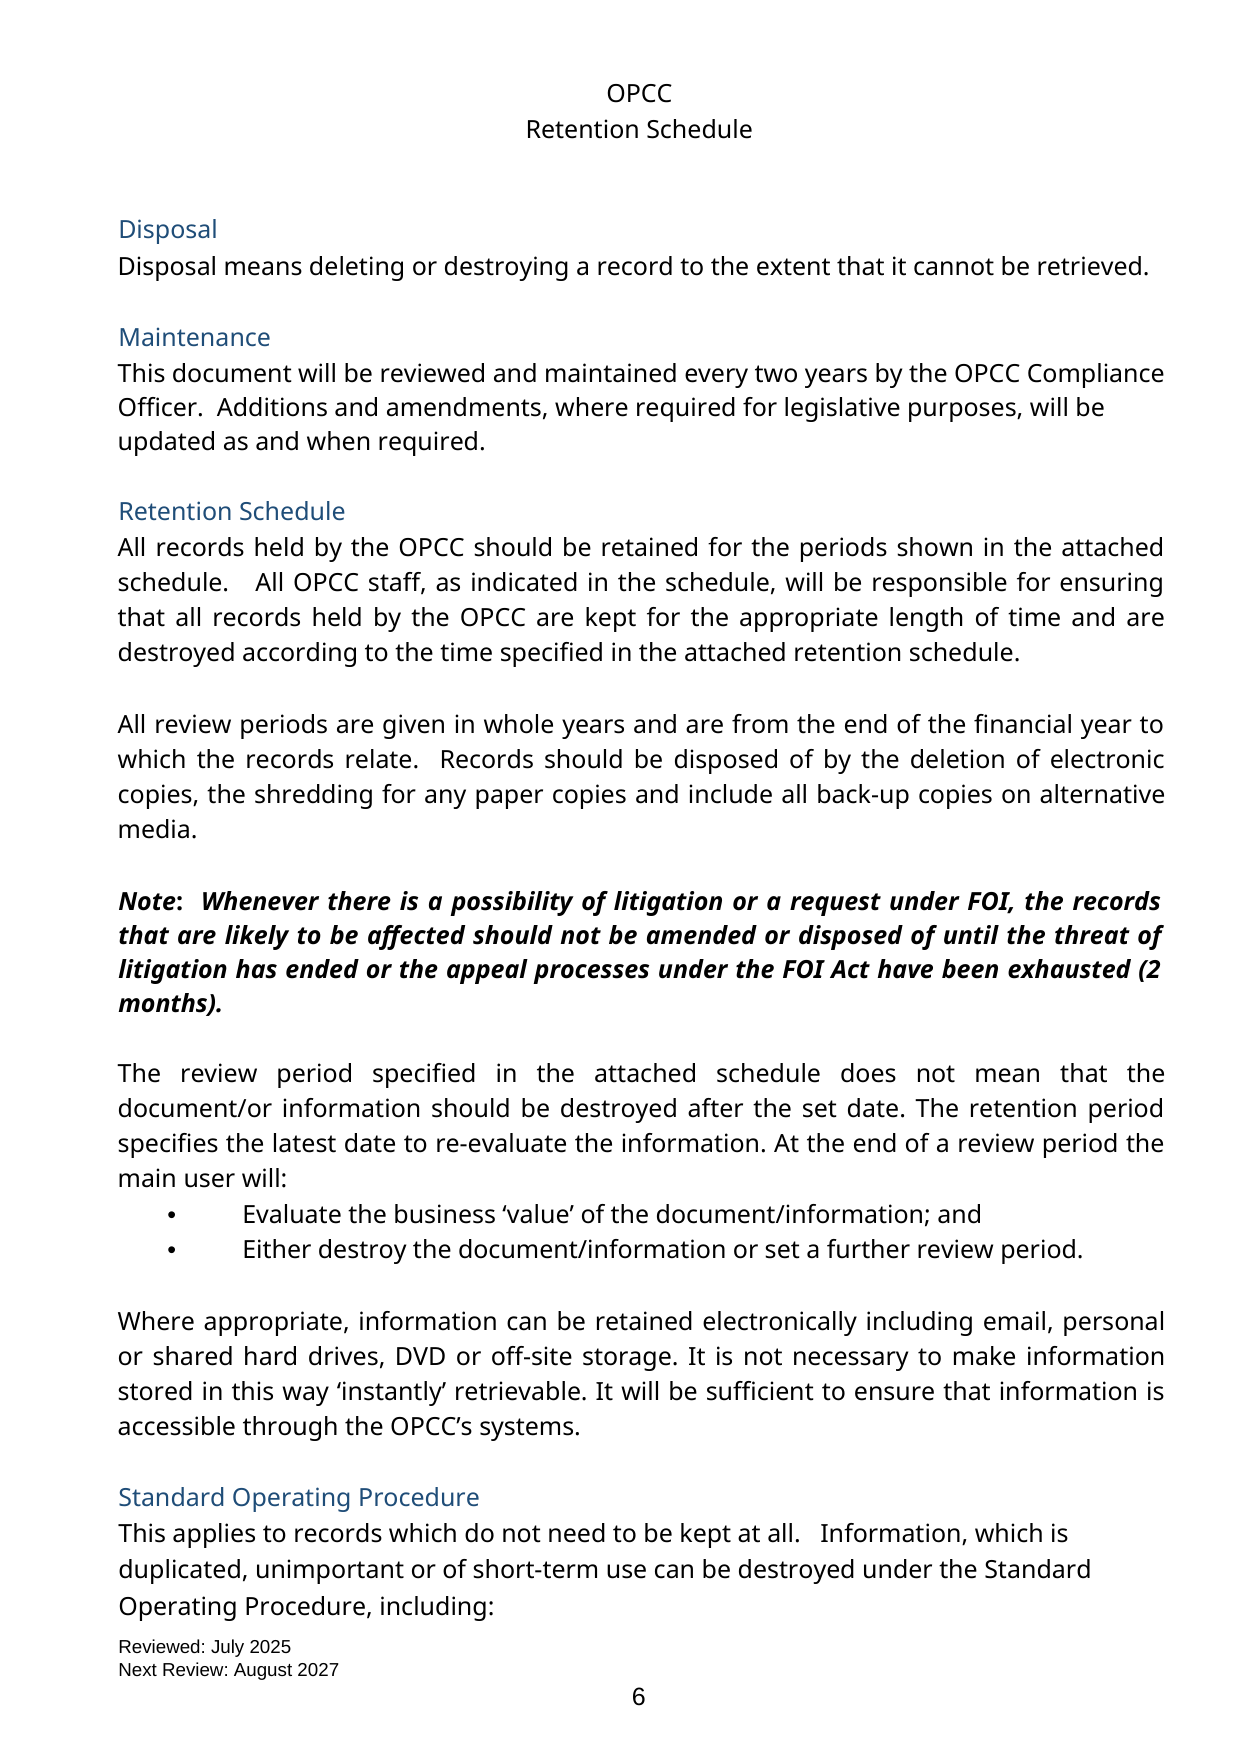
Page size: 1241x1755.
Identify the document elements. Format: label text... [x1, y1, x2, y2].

text This applies to records which do not need to be kept at all. Information, which is duplicated, unimportant or of short-term use can be destroyed under the Standard Operating Procedure, including: [118, 1516, 1166, 1622]
text This document will be reviewed and maintained every two years by the OPCC Compliance Officer. Additions and amendments, where required for legislative purposes, will be updated as and when required. [117, 356, 1166, 458]
subtitle Maintenance [118, 320, 1166, 354]
text All records held by the OPCC should be retained for the periods shown in the attached schedule. All OPCC staff, as indicated in the schedule, will be responsible for ensuring that all records held by the OPCC are kept for the appropriate length of time and are destroyed according to the time specified in the attached retention schedule. [117, 530, 1166, 669]
list Evaluate the business ‘value’ of the document/information; and [167, 1196, 1166, 1230]
text All review periods are given in whole years and are from the end of the financial year to which the records relate. Records should be disposed of by the deletion of electronic copies, the shredding for any paper copies and include all back-up copies on alternative media. [117, 707, 1166, 846]
text Note: Whenever there is a possibility of litigation or a request under FOI, the records that are likely to be affected should not be amended or disposed of until the threat of litigation has ended or the appeal processes under the FOI Act have been exhausted (2 months). [118, 883, 1166, 1019]
list Either destroy the document/information or set a further review period. [167, 1232, 1166, 1266]
text Disposal means deleting or destroying a record to the extent that it cannot be retrieved. [117, 248, 1166, 282]
text The review period specified in the attached schedule does not mean that the document/or information should be destroyed after the set date. The retention period specifies the latest date to re-evaluate the information. At the end of a review period the main user will: [117, 1056, 1166, 1195]
subtitle Standard Operating Procedure [118, 1480, 1166, 1514]
subtitle Disposal [118, 212, 1166, 246]
subtitle Retention Schedule [118, 494, 1166, 528]
text Where appropriate, information can be retained electronically including email, personal or shared hard drives, DVD or off-site storage. It is not necessary to make information stored in this way ‘instantly’ retrievable. It will be sufficient to ensure that information is accessible through the OPCC’s systems. [117, 1303, 1166, 1442]
